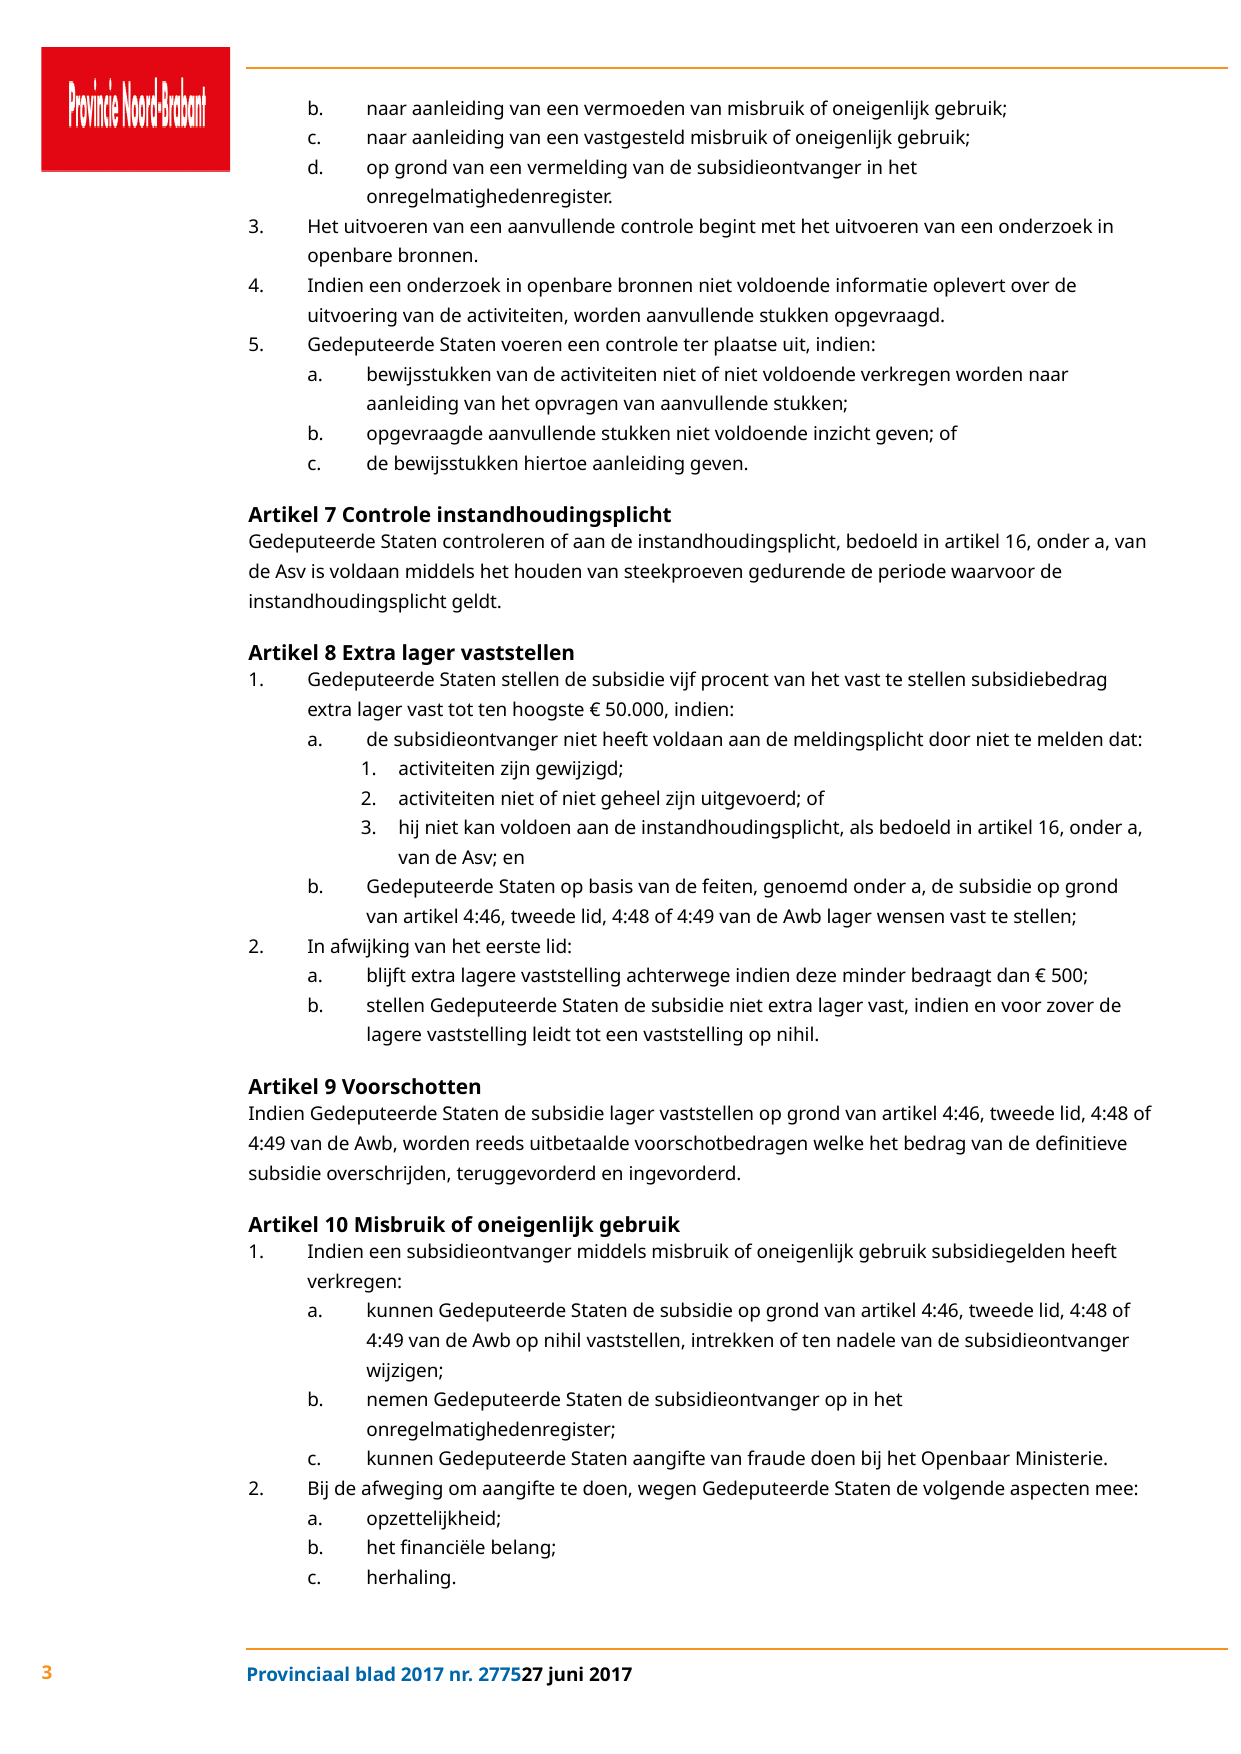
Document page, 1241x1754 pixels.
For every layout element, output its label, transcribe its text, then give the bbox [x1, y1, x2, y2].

list Het uitvoeren van een aanvullende controle begint met het uitvoeren van een onderzoek in openbare bronnen. [248, 213, 1152, 268]
text Artikel 10 Misbruik of oneigenlijk gebruik [248, 1210, 1152, 1238]
list stellen Gedeputeerde Staten de subsidie niet extra lager vast, indien en voor zover de lagere vaststelling leidt tot een vaststelling op nihil. [307, 992, 1152, 1047]
list Gedeputeerde Staten stellen de subsidie vijf procent van het vast te stellen subsidiebedrag extra lager vast tot ten hoogste € 50.000, indien: [248, 667, 1152, 722]
list opzettelijkheid; [307, 1505, 1152, 1531]
list activiteiten zijn gewijzigd; [361, 755, 1152, 781]
picture [41, 47, 231, 172]
list de bewijsstukken hiertoe aanleiding geven. [307, 450, 1152, 476]
list Gedeputeerde Staten voeren een controle ter plaatse uit, indien: [248, 331, 1152, 357]
text Artikel 8 Extra lager vaststellen [248, 638, 1152, 667]
text Indien Gedeputeerde Staten de subsidie lager vaststellen op grond van artikel 4:46, tweede lid, 4:48 of 4:49 van de Awb, worden reeds uitbetaalde voorschotbedragen welke het bedrag van de definitieve subsidie overschrijden, teruggevorderd en ingevorderd. [248, 1101, 1152, 1185]
list activiteiten niet of niet geheel zijn uitgevoerd; of [361, 785, 1152, 811]
list Gedeputeerde Staten op basis van de feiten, genoemd onder a, de subsidie op grond van artikel 4:46, tweede lid, 4:48 of 4:49 van de Awb lager wensen vast te stellen; [307, 874, 1152, 929]
text Gedeputeerde Staten controleren of aan de instandhoudingsplicht, bedoeld in artikel 16, onder a, van de Asv is voldaan middels het houden van steekproeven gedurende de periode waarvoor de instandhoudingsplicht geldt. [248, 529, 1152, 613]
list blijft extra lagere vaststelling achterwege indien deze minder bedraagt dan € 500; [307, 962, 1152, 988]
list In afwijking van het eerste lid: [248, 933, 1152, 959]
list de subsidieontvanger niet heeft voldaan aan de meldingsplicht door niet te melden dat: [307, 726, 1152, 752]
list herhaling. [307, 1564, 1152, 1590]
list opgevraagde aanvullende stukken niet voldoende inzicht geven; of [307, 420, 1152, 446]
list naar aanleiding van een vastgesteld misbruik of oneigenlijk gebruik; [307, 124, 1152, 150]
list op grond van een vermelding van de subsidieontvanger in het onregelmatighedenregister. [307, 154, 1152, 209]
list kunnen Gedeputeerde Staten aangifte van fraude doen bij het Openbaar Ministerie. [307, 1446, 1152, 1471]
list het financiële belang; [307, 1534, 1152, 1560]
list nemen Gedeputeerde Staten de subsidieontvanger op in het onregelmatighedenregister; [307, 1386, 1152, 1442]
list Indien een subsidieontvanger middels misbruik of oneigenlijk gebruik subsidiegelden heeft verkregen: [248, 1238, 1152, 1294]
text Artikel 9 Voorschotten [248, 1072, 1152, 1101]
list hij niet kan voldoen aan de instandhoudingsplicht, als bedoeld in artikel 16, onder a, van de Asv; en [361, 814, 1152, 870]
text Artikel 7 Controle instandhoudingsplicht [248, 500, 1152, 529]
list Bij de afweging om aangifte te doen, wegen Gedeputeerde Staten de volgende aspecten mee: [248, 1475, 1152, 1501]
list Indien een onderzoek in openbare bronnen niet voldoende informatie oplevert over de uitvoering van de activiteiten, worden aanvullende stukken opgevraagd. [248, 272, 1152, 328]
list bewijsstukken van de activiteiten niet of niet voldoende verkregen worden naar aanleiding van het opvragen van aanvullende stukken; [307, 361, 1152, 416]
list kunnen Gedeputeerde Staten de subsidie op grond van artikel 4:46, tweede lid, 4:48 of 4:49 van de Awb op nihil vaststellen, intrekken of ten nadele van de subsidieontvanger wijzigen; [307, 1298, 1152, 1383]
list naar aanleiding van een vermoeden van misbruik of oneigenlijk gebruik; [307, 95, 1152, 121]
